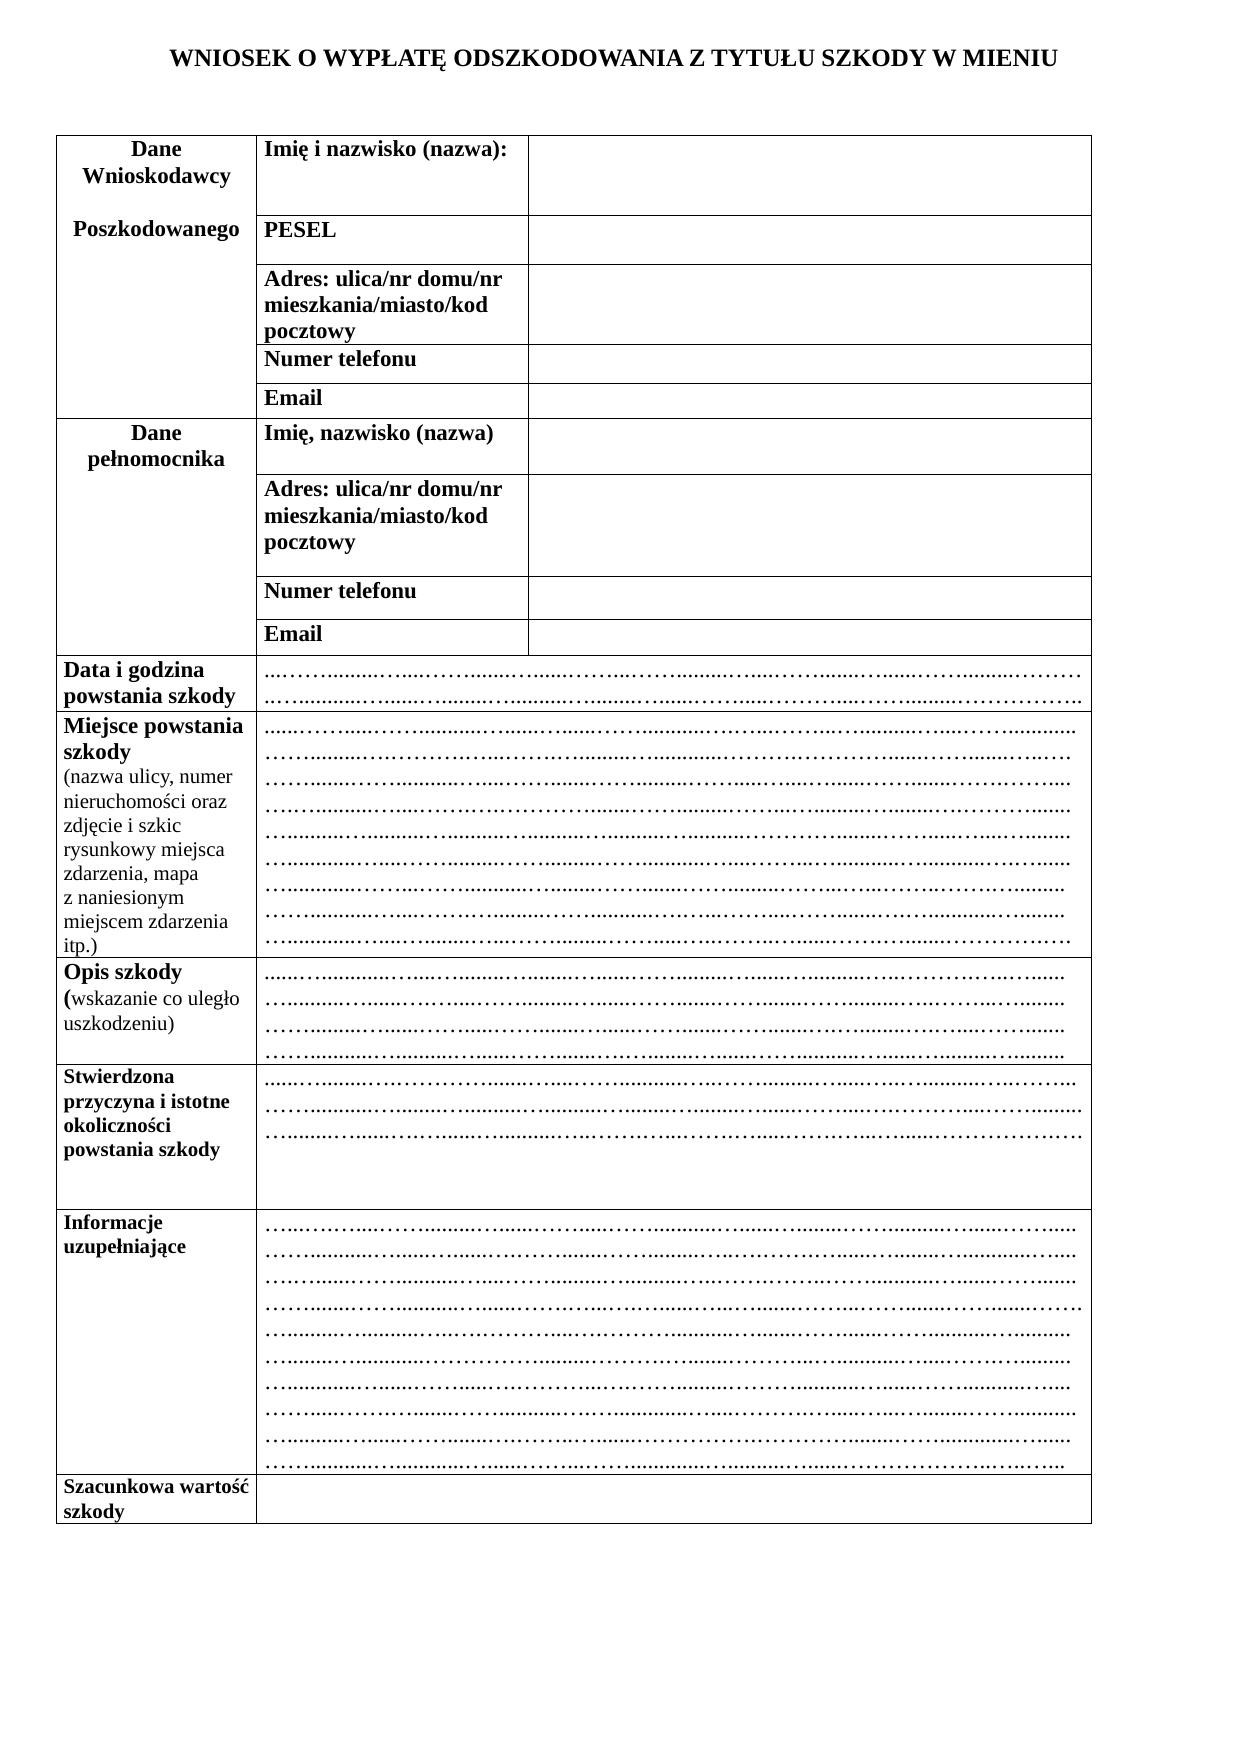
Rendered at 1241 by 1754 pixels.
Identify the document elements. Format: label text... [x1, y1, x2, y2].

table_header Imię i nazwisko (nazwa): [257, 136, 528, 214]
table_cell PESEL [257, 216, 528, 263]
table_cell Numer telefonu [257, 577, 528, 619]
table_cell …...….…....…….........…......…….....……...........…......…........……..........…......…….....……...........…......…......….…….......…….........…..….…….…......…........…............…....….…......……...........…....…….........…..........…..…….……..……...........…......…….......…….......……...........…......…….…...….…......…...….......……...…….......…….......…….….........…..........…..….………....….………...........….......…….......……...........…..........…........…............…………….........……….….......………...…...........…....…….….........…............…......…….....….………...….…….........………...........…......……...........…....…….....…….….......……...........….….............…....……….….....…...…........……...........…..........…......…….......….……..….......…………….…………........…….............…......……...........…............…......……...…….............…..........…......………………..…..…... [257, 1210, 1091, 1473]
table_cell [529, 475, 1091, 576]
table_cell ......…….....……...........…......…......……...........….…...……...…..........…....……............…….........….……….…...…….….........…............……….…………......…….......…..….…….......……...........…....…….......…….........…….....…....…......…….......…….……....….…..........…....…….….………….......…….........……...….........…........….……….......…..........…..........…..........…..........…..........…..........…………........…….....…....…........…............…....…….........…….........……...........…....……...…...........…...........….…......…............……...……...........…........…….......…….........……...…...……..…….….........……...........…....…….….........……...........….…...……....…….......….…............…........…............…....…........…...…….........…….....…..……..…......…….….......………….…. [257, 712, 1091, 957]
text WNIOSEK O WYPŁATĘ ODSZKODOWANIA Z TYTUŁU SZKODY W MIENIU [148, 43, 1093, 72]
table_cell [529, 265, 1091, 344]
table_cell Informacje uzupełniające [57, 1210, 256, 1473]
table_cell Numer telefonu [257, 345, 528, 383]
table_cell Szacunkowa wartość szkody [57, 1475, 256, 1523]
table_header [529, 136, 1091, 214]
table_cell Adres: ulica/nr domu/nr mieszkania/miasto/kod pocztowy [257, 475, 528, 576]
table_cell Email [257, 620, 528, 654]
table_cell ...…….........…....…….......…......……...…….........…....…….......…......…….........……… ..…...........…......…........…..........…........…......…….....………....…….........…………….. [257, 656, 1091, 711]
table_cell [529, 345, 1091, 383]
table_cell Adres: ulica/nr domu/nr mieszkania/miasto/kod pocztowy [257, 265, 528, 344]
table_cell ......…............…....…........…........…......…….........…......…..........…..……….…..…......…..........…......….…....…….........…......…….......…….......…….........…..……...…........…….........…......…….....…….......…......…….......…….......….…........….…....…….......……...........…..........…......…….......….…........…......……...........…......….........…......... [257, 958, 1091, 1063]
table_cell [529, 216, 1091, 263]
table_cell Opis szkody (wskazanie co uległo uszkodzeniu) [57, 958, 256, 1063]
table_cell Data i godzina powstania szkody [57, 656, 256, 711]
table_cell [529, 384, 1091, 418]
table_header Dane Wnioskodawcy Poszkodowanego [57, 136, 256, 418]
table_cell [529, 577, 1091, 619]
table_cell Miejsce powstania szkody (nazwa ulicy, numer nieruchomości oraz zdjęcie i szkic rysunkowy miejsca zdarzenia, mapa z naniesionym miejscem zdarzenia itp.) [57, 712, 256, 957]
table_cell Imię, nazwisko (nazwa) [257, 419, 528, 474]
table_cell Dane pełnomocnika [57, 419, 256, 654]
table_cell Email [257, 384, 528, 418]
table_cell [257, 1475, 1091, 1523]
table_cell Stwierdzona przyczyna i istotne okoliczności powstania szkody [57, 1065, 256, 1209]
table_cell ......…........….………….......…....……...........…..…….........….....…..…..........…..……...……...........…........…..........…..........…........…........…......……....….………....…….........…........…......….…......…..........…..…….…...…….….....…….…...…......…………….…. [257, 1065, 1091, 1209]
table_cell [529, 620, 1091, 654]
table_cell [529, 419, 1091, 474]
